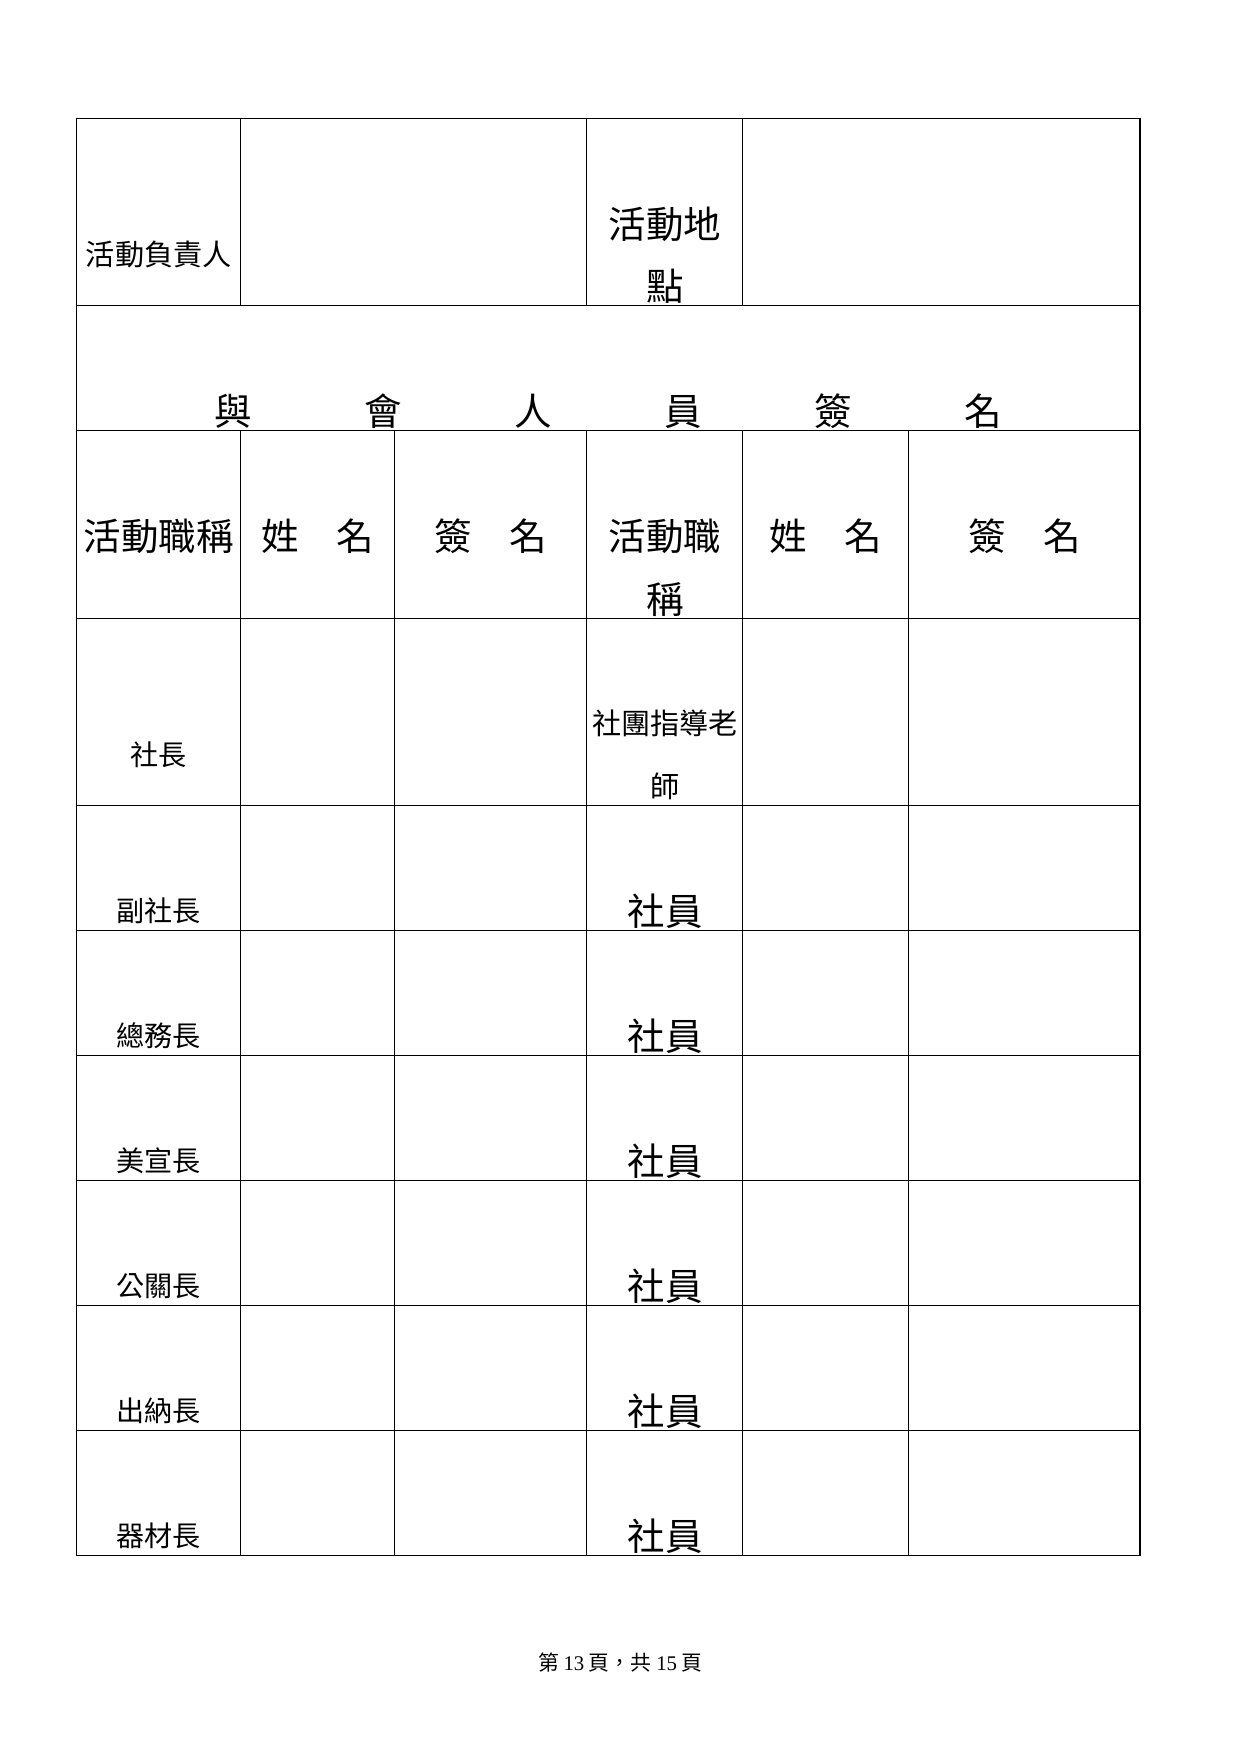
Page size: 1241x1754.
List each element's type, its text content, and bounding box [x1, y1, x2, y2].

table_cell [241, 1056, 394, 1180]
table_cell 公關長 [77, 1181, 240, 1305]
table_cell [1141, 618, 1167, 805]
table_cell [1141, 930, 1167, 1055]
table_cell [909, 1306, 1139, 1430]
table_cell [1141, 305, 1167, 430]
table_cell 姓 名 [743, 431, 908, 618]
table_cell 出納長 [77, 1306, 240, 1430]
table_cell [241, 119, 586, 305]
table_cell [1141, 1180, 1167, 1305]
table_cell 活動地點 [587, 119, 742, 305]
table_cell [909, 1056, 1139, 1180]
table_cell 與 會 人 員 簽 名 [77, 306, 1139, 430]
table_cell [743, 806, 908, 930]
table_cell 器材長 [77, 1431, 240, 1555]
table_cell 社員 [587, 1181, 742, 1305]
table_cell 社員 [587, 1431, 742, 1555]
table_cell [395, 1181, 586, 1305]
table_cell 社長 [77, 619, 240, 805]
table_cell 社團指導老師 [587, 619, 742, 805]
table_cell [241, 619, 394, 805]
table_cell 活動職稱 [587, 431, 742, 618]
table_cell [909, 619, 1139, 805]
table_cell [743, 119, 1139, 305]
table_cell [395, 806, 586, 930]
table_cell [743, 1306, 908, 1430]
table_cell 社員 [587, 931, 742, 1055]
table_cell [1141, 805, 1167, 930]
table_cell 簽 名 [909, 431, 1139, 618]
table_cell 總務長 [77, 931, 240, 1055]
table_cell [743, 619, 908, 805]
table_cell [1141, 1305, 1167, 1430]
table_cell [395, 1306, 586, 1430]
table_cell [241, 1181, 394, 1305]
table_cell 活動負責人 [77, 119, 240, 305]
table_cell [395, 1431, 586, 1555]
table_cell [395, 619, 586, 805]
table_cell 社員 [587, 1056, 742, 1180]
table_cell [1141, 1055, 1167, 1180]
table_cell 美宣長 [77, 1056, 240, 1180]
table_cell [1141, 430, 1167, 618]
table_cell [909, 806, 1139, 930]
table_cell [909, 1181, 1139, 1305]
table_cell 活動職稱 [77, 431, 240, 618]
table_cell [241, 931, 394, 1055]
table_cell 社員 [587, 806, 742, 930]
table_cell [743, 1181, 908, 1305]
table_cell 副社長 [77, 806, 240, 930]
table_cell [241, 1431, 394, 1555]
table_cell [395, 931, 586, 1055]
table_cell [743, 1431, 908, 1555]
table_cell [743, 931, 908, 1055]
table_cell [743, 1056, 908, 1180]
table_cell 社員 [587, 1306, 742, 1430]
table_cell [909, 1431, 1139, 1555]
table_cell [909, 931, 1139, 1055]
table_cell [241, 806, 394, 930]
table_cell [241, 1306, 394, 1430]
table_cell [1141, 118, 1167, 305]
table_cell 簽 名 [395, 431, 586, 618]
table_cell [395, 1056, 586, 1180]
table_cell 姓 名 [241, 431, 394, 618]
table_cell [1141, 1430, 1167, 1555]
